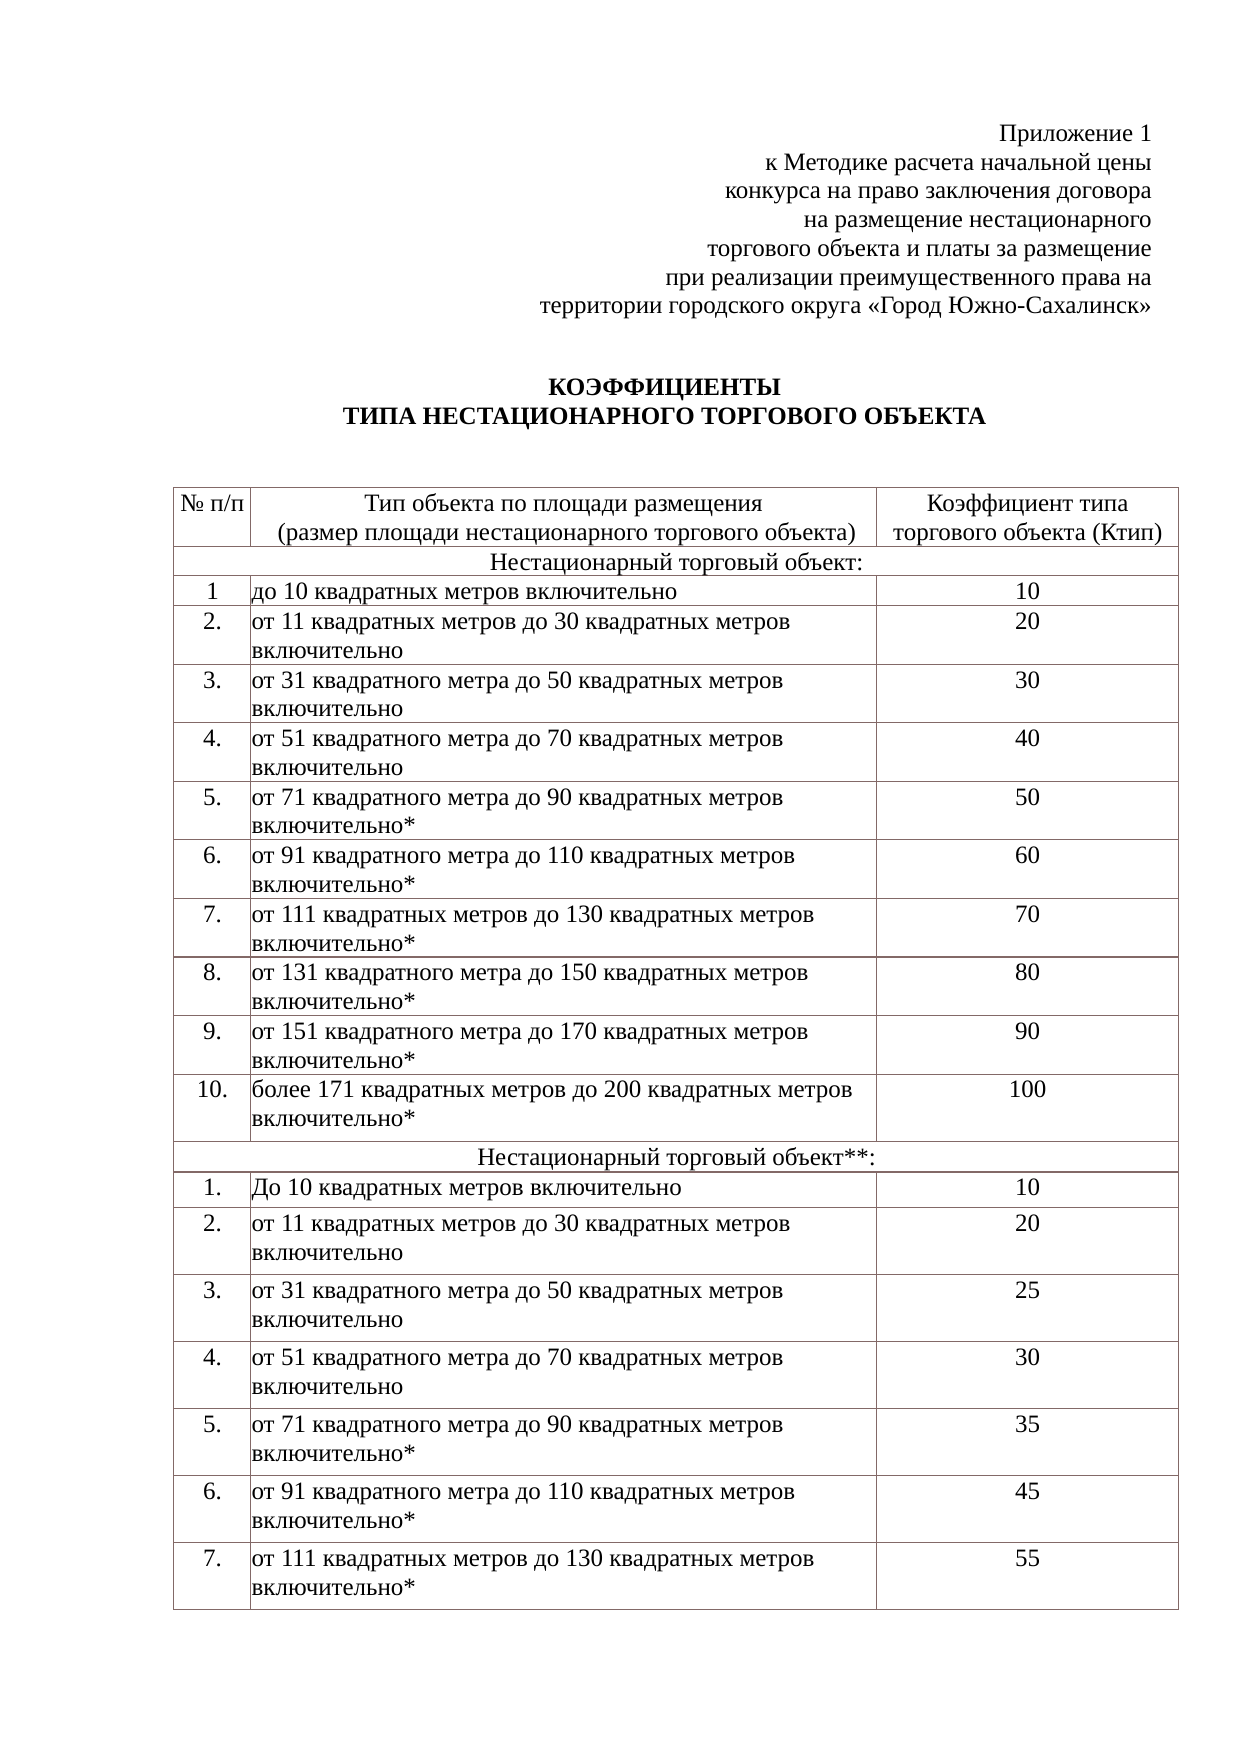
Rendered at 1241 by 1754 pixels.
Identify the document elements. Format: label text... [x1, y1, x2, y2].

table_cell от 51 квадратного метра до 70 квадратных метров включительно [251, 1342, 876, 1408]
table_cell 2. [174, 1208, 250, 1274]
table_cell от 31 квадратного метра до 50 квадратных метров включительно [251, 1275, 876, 1341]
table_cell 2. [174, 606, 250, 664]
table_cell 50 [877, 782, 1178, 839]
table_cell 90 [877, 1016, 1178, 1073]
table_cell 35 [877, 1409, 1178, 1475]
text торгового объекта и платы за размещение [177, 233, 1152, 262]
text территории городского округа «Город Южно-Сахалинск» [177, 291, 1152, 319]
table_cell 10. [174, 1075, 250, 1141]
text на размещение нестационарного [177, 204, 1152, 233]
table_header Тип объекта по площади размещения (размер площади нестационарного торгового объекта) [251, 488, 876, 546]
table_cell 5. [174, 782, 250, 839]
table_cell от 91 квадратного метра до 110 квадратных метров включительно* [251, 840, 876, 898]
table_cell от 31 квадратного метра до 50 квадратных метров включительно [251, 665, 876, 722]
table_cell 6. [174, 1476, 250, 1542]
table_cell от 91 квадратного метра до 110 квадратных метров включительно* [251, 1476, 876, 1542]
table_cell 6. [174, 840, 250, 898]
table_cell 20 [877, 1208, 1178, 1274]
table_cell 100 [877, 1075, 1178, 1141]
table_cell 45 [877, 1476, 1178, 1542]
table_cell от 111 квадратных метров до 130 квадратных метров включительно* [251, 899, 876, 956]
table_cell Нестационарный торговый объект: [174, 547, 1178, 575]
table_cell от 71 квадратного метра до 90 квадратных метров включительно* [251, 1409, 876, 1475]
text ТИПА НЕСТАЦИОНАРНОГО ТОРГОВОГО ОБЪЕКТА [177, 401, 1152, 429]
text КОЭФФИЦИЕНТЫ [177, 372, 1152, 401]
table_cell Нестационарный торговый объект**: [174, 1142, 1178, 1171]
table_cell 3. [174, 665, 250, 722]
table_cell до 10 квадратных метров включительно [251, 576, 876, 605]
table_cell от 11 квадратных метров до 30 квадратных метров включительно [251, 606, 876, 664]
table_cell 30 [877, 1342, 1178, 1408]
table_cell более 171 квадратных метров до 200 квадратных метров включительно* [251, 1075, 876, 1141]
table_cell 5. [174, 1409, 250, 1475]
table_cell 55 [877, 1543, 1178, 1609]
table_cell 1. [174, 1173, 250, 1207]
table_cell от 131 квадратного метра до 150 квадратных метров включительно* [251, 958, 876, 1015]
table_cell 8. [174, 958, 250, 1015]
table_cell 40 [877, 723, 1178, 781]
table_cell 70 [877, 899, 1178, 956]
table_header Коэффициент типа торгового объекта (Ктип) [877, 488, 1178, 546]
text к Методике расчета начальной цены [177, 147, 1152, 176]
table_header № п/п [174, 488, 250, 546]
table_cell 7. [174, 1543, 250, 1609]
table_cell 10 [877, 1173, 1178, 1207]
table_cell 20 [877, 606, 1178, 664]
table_cell от 151 квадратного метра до 170 квадратных метров включительно* [251, 1016, 876, 1073]
table_cell 80 [877, 958, 1178, 1015]
text Приложение 1 [177, 118, 1152, 147]
table_cell 60 [877, 840, 1178, 898]
table_cell 4. [174, 1342, 250, 1408]
table_cell 25 [877, 1275, 1178, 1341]
table_cell 10 [877, 576, 1178, 605]
table_cell 3. [174, 1275, 250, 1341]
table_cell 7. [174, 899, 250, 956]
table_cell 4. [174, 723, 250, 781]
table_cell от 11 квадратных метров до 30 квадратных метров включительно [251, 1208, 876, 1274]
table_cell от 111 квадратных метров до 130 квадратных метров включительно* [251, 1543, 876, 1609]
table_cell от 71 квадратного метра до 90 квадратных метров включительно* [251, 782, 876, 839]
table_cell от 51 квадратного метра до 70 квадратных метров включительно [251, 723, 876, 781]
table_cell 30 [877, 665, 1178, 722]
text конкурса на право заключения договора [177, 176, 1152, 204]
table_cell 9. [174, 1016, 250, 1073]
table_cell 1 [174, 576, 250, 605]
table_cell До 10 квадратных метров включительно [251, 1173, 876, 1207]
text при реализации преимущественного права на [177, 262, 1152, 291]
